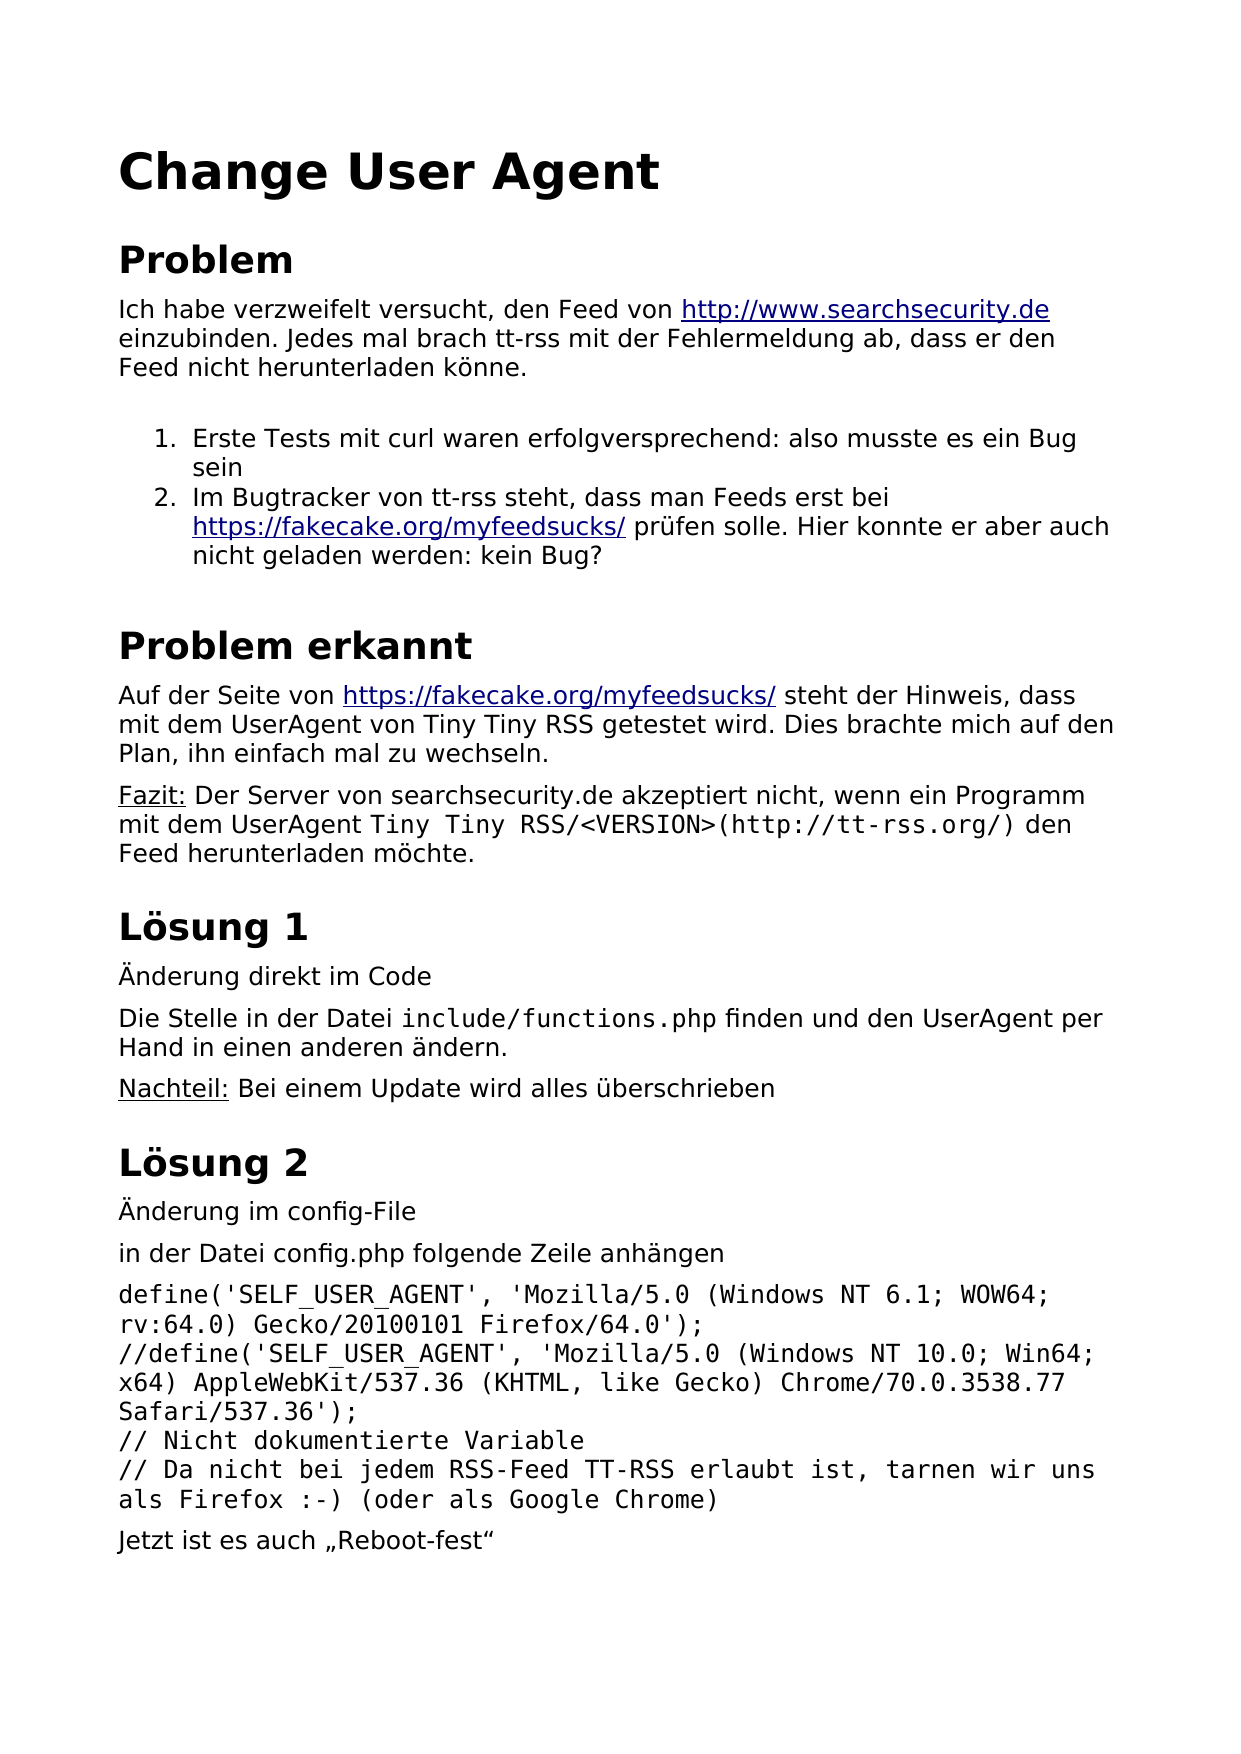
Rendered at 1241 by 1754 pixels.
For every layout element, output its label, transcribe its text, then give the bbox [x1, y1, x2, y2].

text Fazit: Der Server von searchsecurity.de akzeptiert nicht, wenn ein Programm mit dem UserAgent Tiny Tiny RSS/<VERSION>(http://tt-rss.org/) den Feed herunterladen möchte. [118, 781, 1122, 868]
text Die Stelle in der Datei include/functions.php finden und den UserAgent per Hand in einen anderen ändern. [118, 1004, 1122, 1062]
subtitle Problem [118, 239, 1122, 282]
text Nachteil: Bei einem Update wird alles überschrieben [118, 1074, 1122, 1104]
text Ich habe verzweifelt versucht, den Feed von http://www.searchsecurity.de einzubinden. Jedes mal brach tt-rss mit der Fehlermeldung ab, dass er den Feed nicht herunterladen könne. [118, 295, 1122, 382]
subtitle Lösung 1 [118, 906, 1122, 949]
text define('SELF_USER_AGENT', 'Mozilla/5.0 (Windows NT 6.1; WOW64; rv:64.0) Gecko/20100101 Firefox/64.0'); //define('SELF_USER_AGENT', 'Mozilla/5.0 (Windows NT 10.0; Win64; x64) AppleWebKit/537.36 (KHTML, like Gecko) Chrome/70.0.3538.77 Safari/537.36'); // Nicht dokumentierte Variable // Da nicht bei jedem RSS-Feed TT-RSS erlaubt ist, tarnen wir uns als Firefox :-) (oder als Google Chrome) [118, 1281, 1122, 1514]
text Auf der Seite von https://fakecake.org/myfeedsucks/ steht der Hinweis, dass mit dem UserAgent von Tiny Tiny RSS getestet wird. Dies brachte mich auf den Plan, ihn einfach mal zu wechseln. [118, 681, 1122, 768]
subtitle Lösung 2 [118, 1141, 1122, 1185]
text in der Datei config.php folgende Zeile anhängen [118, 1239, 1122, 1268]
list Erste Tests mit curl waren erfolgversprechend: also musste es ein Bug sein [177, 424, 1122, 483]
text Änderung im config-File [118, 1197, 1122, 1227]
text Änderung direkt im Code [118, 962, 1122, 991]
list Im Bugtracker von tt-rss steht, dass man Feeds erst bei https://fakecake.org/myfeedsucks/ prüfen solle. Hier konnte er aber auch nicht geladen werden: kein Bug? [177, 483, 1122, 570]
subtitle Problem erkannt [118, 625, 1122, 668]
subtitle Change User Agent [118, 143, 1122, 201]
text Jetzt ist es auch „Reboot-fest“ [118, 1526, 1122, 1555]
